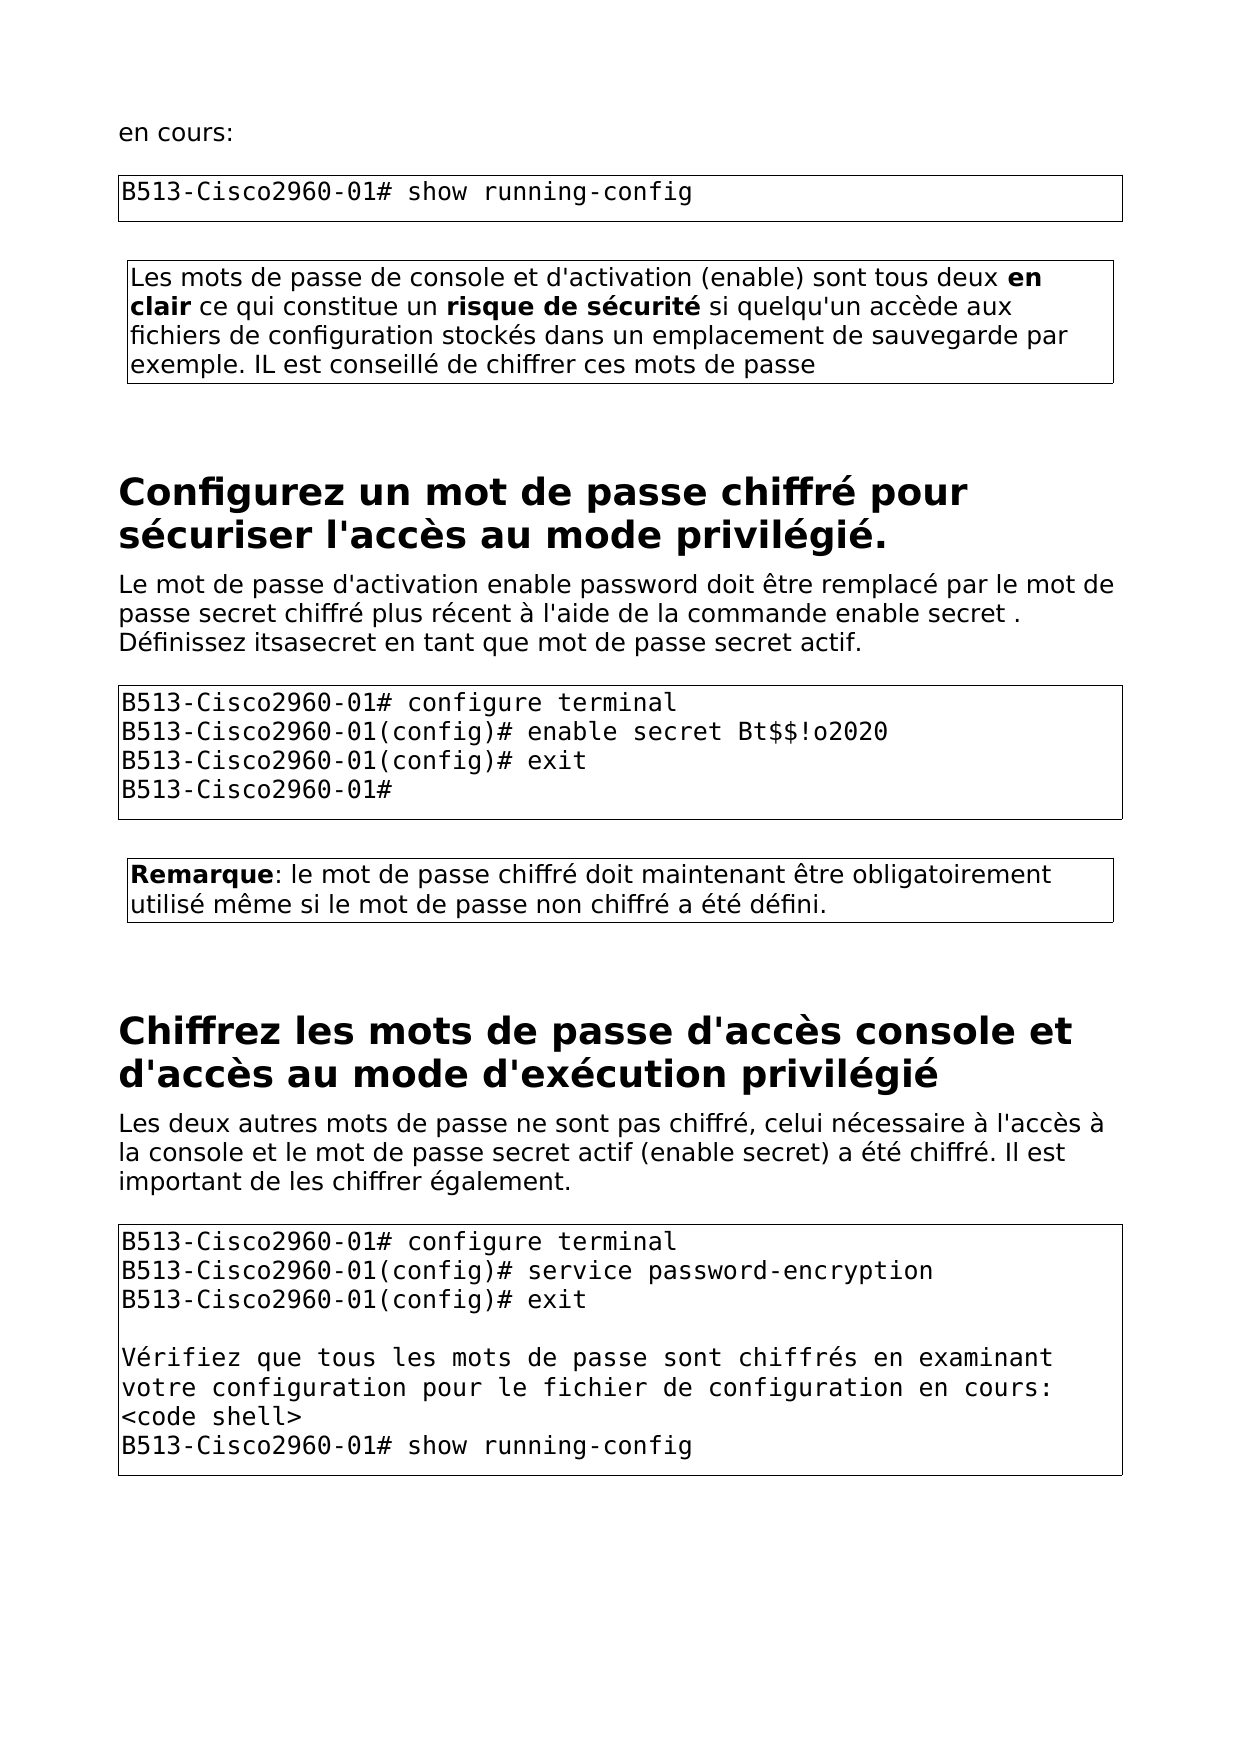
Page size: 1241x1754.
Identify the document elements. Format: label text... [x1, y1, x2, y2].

subtitle Chiffrez les mots de passe d'accès console et d'accès au mode d'exécution privilégié [118, 1009, 1122, 1097]
text en cours: [118, 118, 1122, 147]
table_header Remarque: le mot de passe chiffré doit maintenant être obligatoirement utilisé même si le mot de passe non chiffré a été défini. [128, 859, 1113, 922]
text Le mot de passe d'activation enable password doit être remplacé par le mot de passe secret chiffré plus récent à l'aide de la commande enable secret . Définissez itsasecret en tant que mot de passe secret actif. [118, 570, 1122, 657]
table_header B513-Cisco2960-01# configure terminal B513-Cisco2960-01(config)# service password-encryption B513-Cisco2960-01(config)# exit Vérifiez que tous les mots de passe sont chiffrés en examinant votre configuration pour le fichier de configuration en cours: <code shell> B513-Cisco2960-01# show running-config [119, 1225, 1122, 1475]
subtitle Configurez un mot de passe chiffré pour sécuriser l'accès au mode privilégié. [118, 470, 1122, 557]
table_header B513-Cisco2960-01# configure terminal B513-Cisco2960-01(config)# enable secret Bt$$!o2020 B513-Cisco2960-01(config)# exit B513-Cisco2960-01# [119, 686, 1122, 819]
table_header B513-Cisco2960-01# show running-config [119, 176, 1122, 221]
text Les deux autres mots de passe ne sont pas chiffré, celui nécessaire à l'accès à la console et le mot de passe secret actif (enable secret) a été chiffré. Il est important de les chiffrer également. [118, 1109, 1122, 1197]
table_header Les mots de passe de console et d'activation (enable) sont tous deux en clair ce qui constitue un risque de sécurité si quelqu'un accède aux fichiers de configuration stockés dans un emplacement de sauvegarde par exemple. IL est conseillé de chiffrer ces mots de passe [128, 261, 1113, 383]
